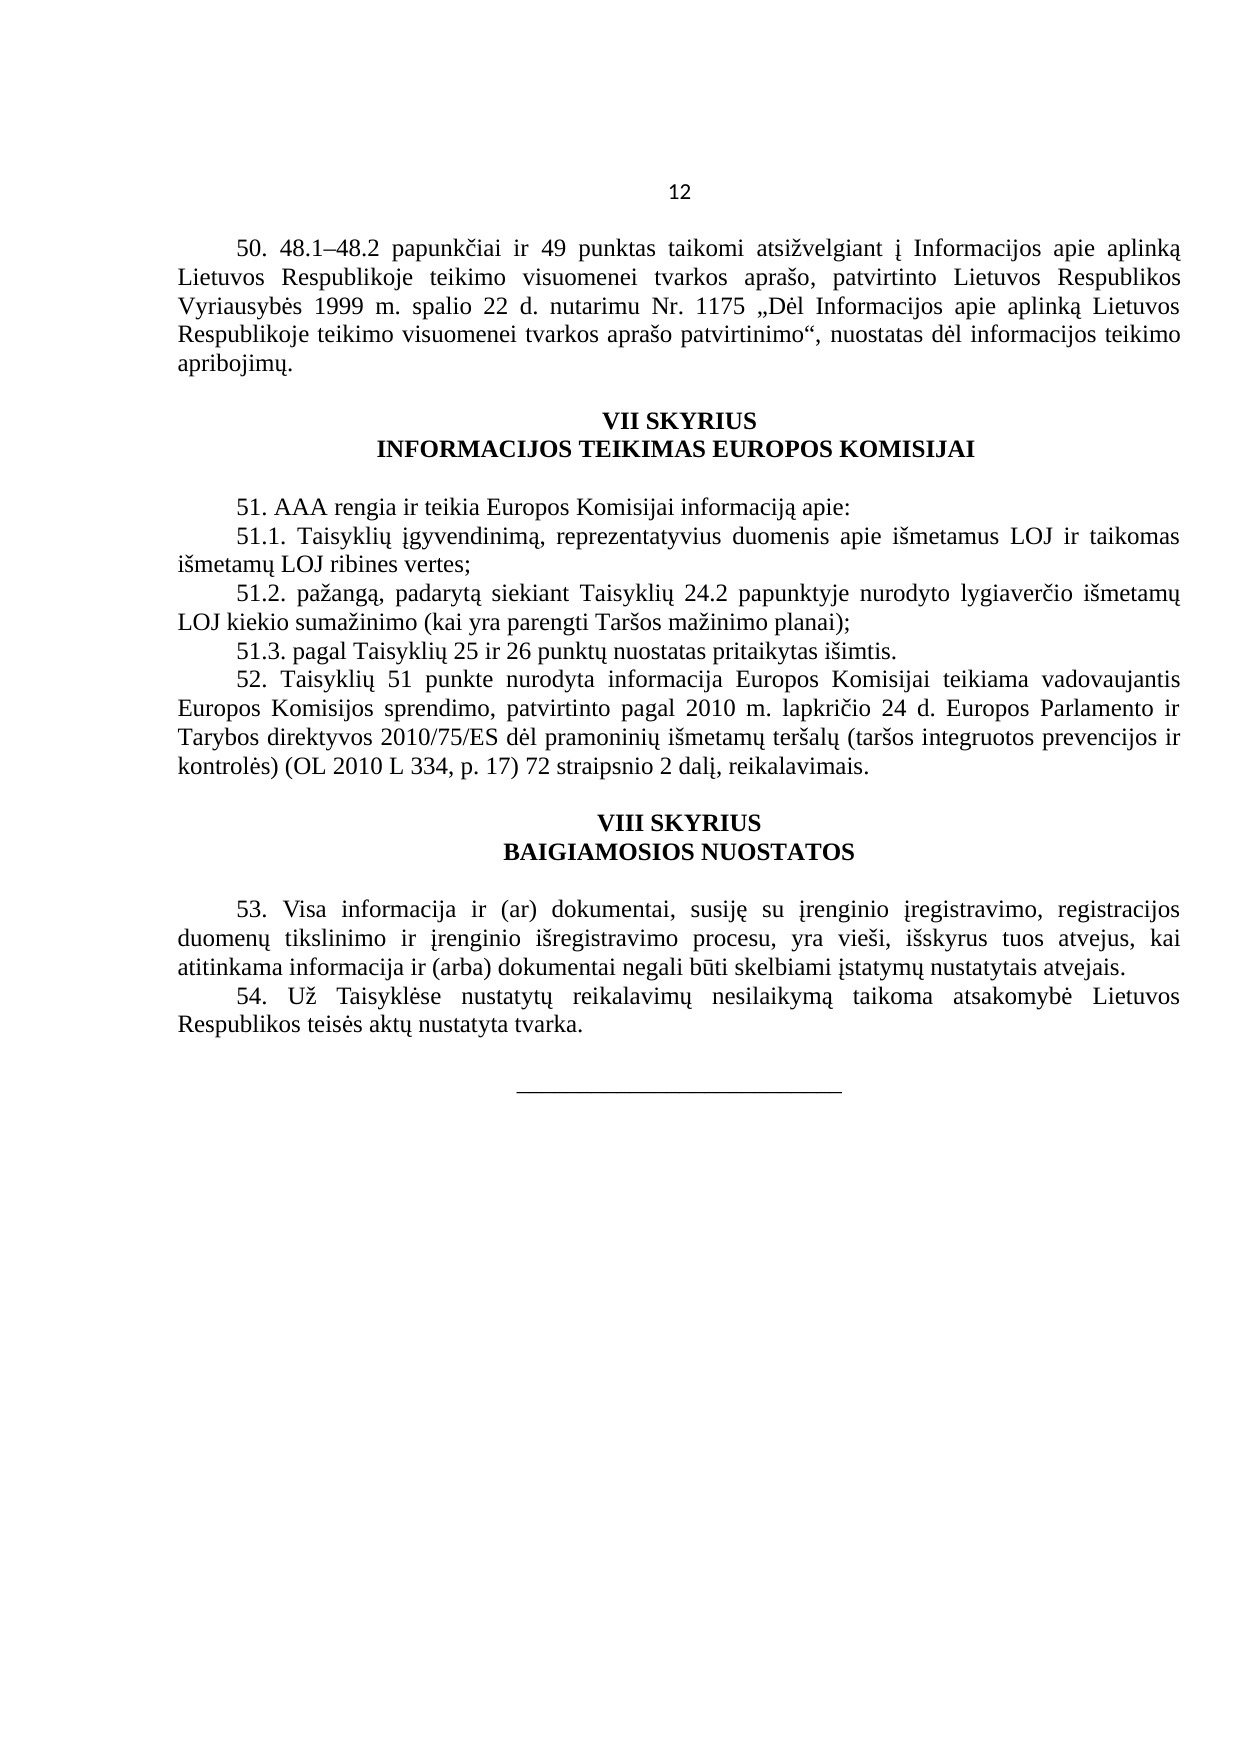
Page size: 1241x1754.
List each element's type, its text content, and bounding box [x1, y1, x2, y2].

text __________________________ [177, 1067, 1181, 1096]
text 53. Visa informacija ir (ar) dokumentai, susiję su įrenginio įregistravimo, registracijos duomenų tikslinimo ir įrenginio išregistravimo procesu, yra vieši, išskyrus tuos atvejus, kai atitinkama informacija ir (arba) dokumentai negali būti skelbiami įstatymų nustatytais atvejais. [177, 894, 1181, 981]
text 51.3. pagal Taisyklių 25 ir 26 punktų nuostatas pritaikytas išimtis. [177, 636, 1181, 664]
text 50. 48.1–48.2 papunkčiai ir 49 punktas taikomi atsižvelgiant į Informacijos apie aplinką Lietuvos Respublikoje teikimo visuomenei tvarkos aprašo, patvirtinto Lietuvos Respublikos Vyriausybės 1999 m. spalio 22 d. nutarimu Nr. 1175 „Dėl Informacijos apie aplinką Lietuvos Respublikoje teikimo visuomenei tvarkos aprašo patvirtinimo“, nuostatas dėl informacijos teikimo apribojimų. [177, 233, 1181, 377]
text 54. Už Taisyklėse nustatytų reikalavimų nesilaikymą taikoma atsakomybė Lietuvos Respublikos teisės aktų nustatyta tvarka. [177, 981, 1181, 1038]
text 51.2. pažangą, padarytą siekiant Taisyklių 24.2 papunktyje nurodyto lygiaverčio išmetamų LOJ kiekio sumažinimo (kai yra parengti Taršos mažinimo planai); [177, 578, 1181, 636]
text 51.1. Taisyklių įgyvendinimą, reprezentatyvius duomenis apie išmetamus LOJ ir taikomas išmetamų LOJ ribines vertes; [177, 521, 1181, 578]
text VII SKYRIUS [177, 406, 1181, 434]
text 51. AAA rengia ir teikia Europos Komisijai informaciją apie: [177, 492, 1181, 521]
text VIII SKYRIUS [177, 808, 1181, 837]
text BAIGIAMOSIOS NUOSTATOS [177, 837, 1181, 866]
text INFORMACIJOS TEIKIMAS EUROPOS KOMISIJAI [177, 434, 1181, 463]
text 52. Taisyklių 51 punkte nurodyta informacija Europos Komisijai teikiama vadovaujantis Europos Komisijos sprendimo, patvirtinto pagal 2010 m. lapkričio 24 d. Europos Parlamento ir Tarybos direktyvos 2010/75/ES dėl pramoninių išmetamų teršalų (taršos integruotos prevencijos ir kontrolės) (OL 2010 L 334, p. 17) 72 straipsnio 2 dalį, reikalavimais. [177, 664, 1181, 779]
